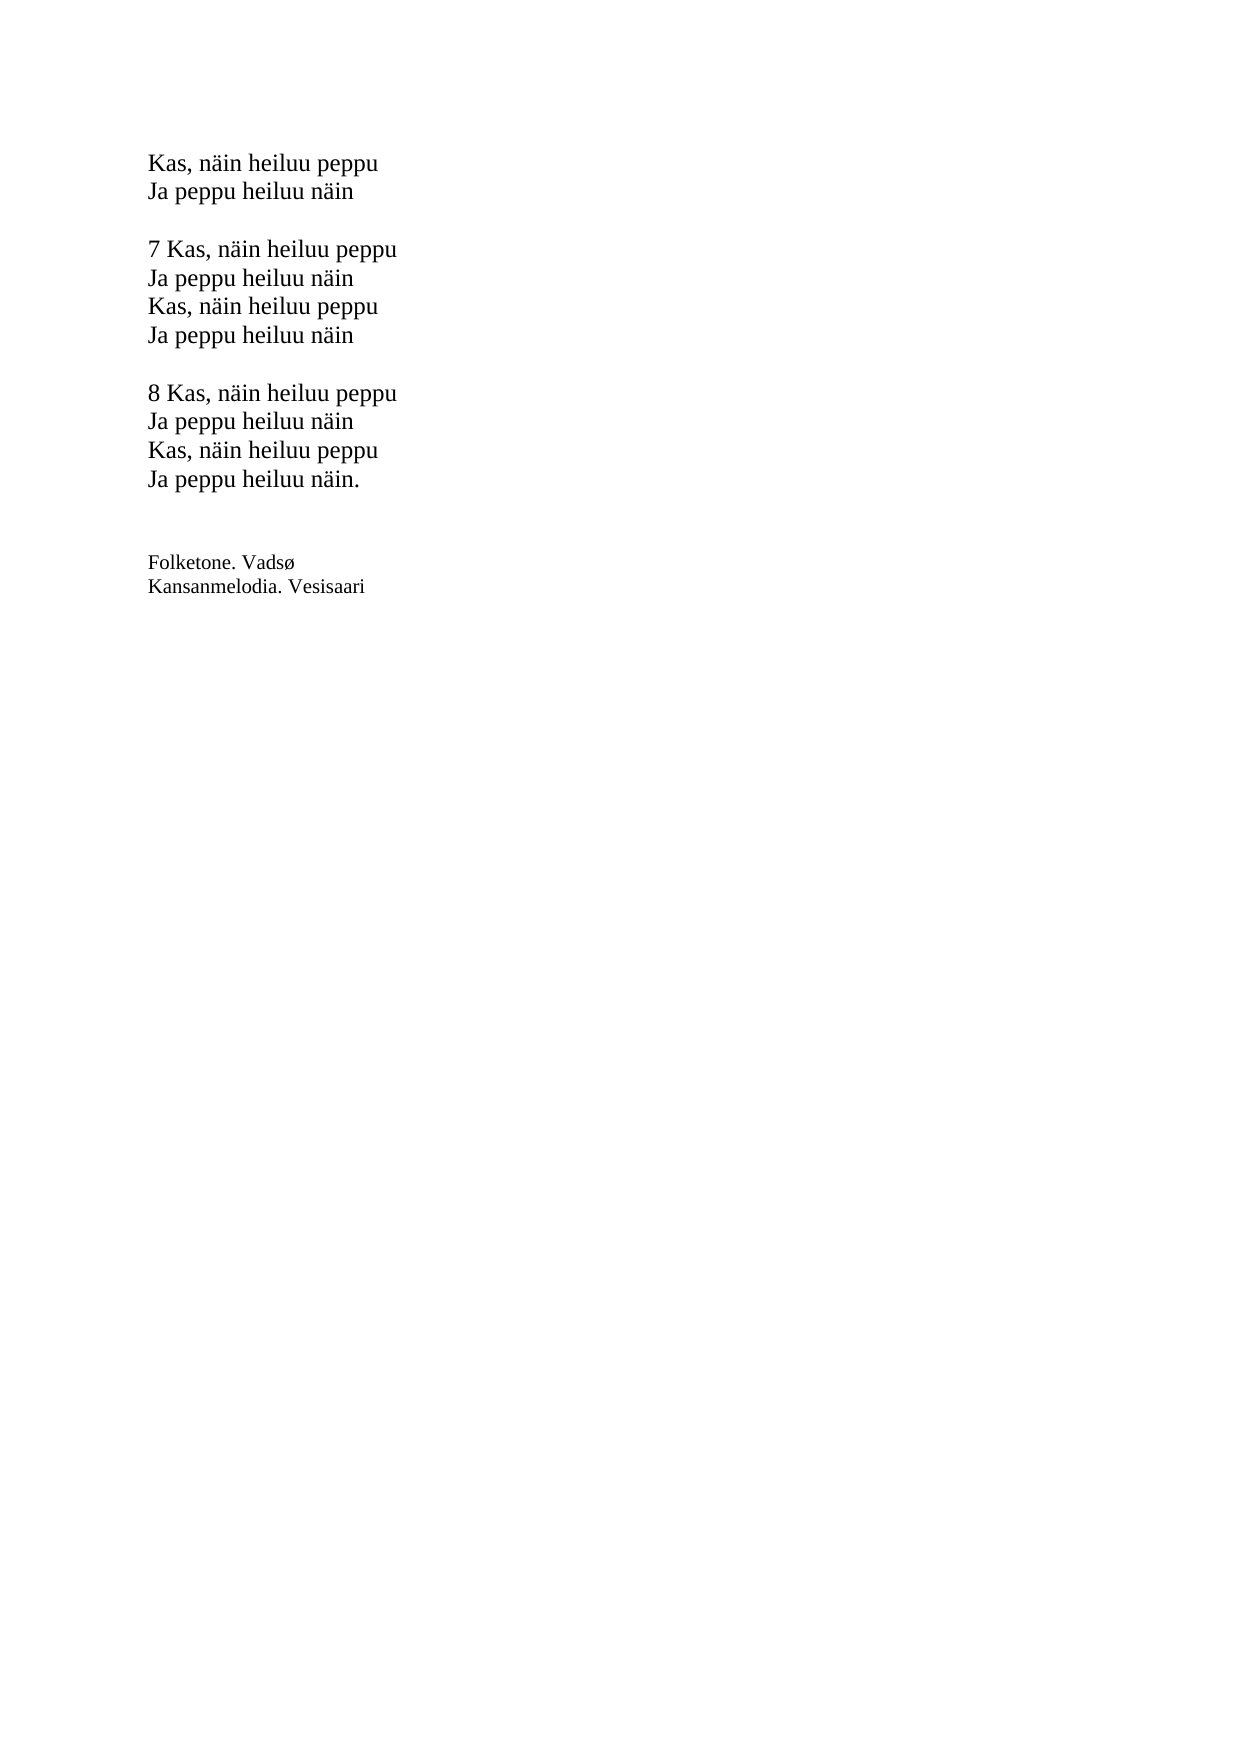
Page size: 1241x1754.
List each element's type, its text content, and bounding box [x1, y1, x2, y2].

subtitle Folketone. Vadsø [148, 550, 1093, 574]
text Kansanmelodia. Vesisaari [148, 574, 1093, 598]
text Kas, näin heiluu peppu Ja peppu heiluu näin 7 Kas, näin heiluu peppu Ja peppu heiluu näin Kas, näin heiluu peppu Ja peppu heiluu näin 8 Kas, näin heiluu peppu Ja peppu heiluu näin Kas, näin heiluu peppu Ja peppu heiluu näin. [148, 148, 1093, 493]
